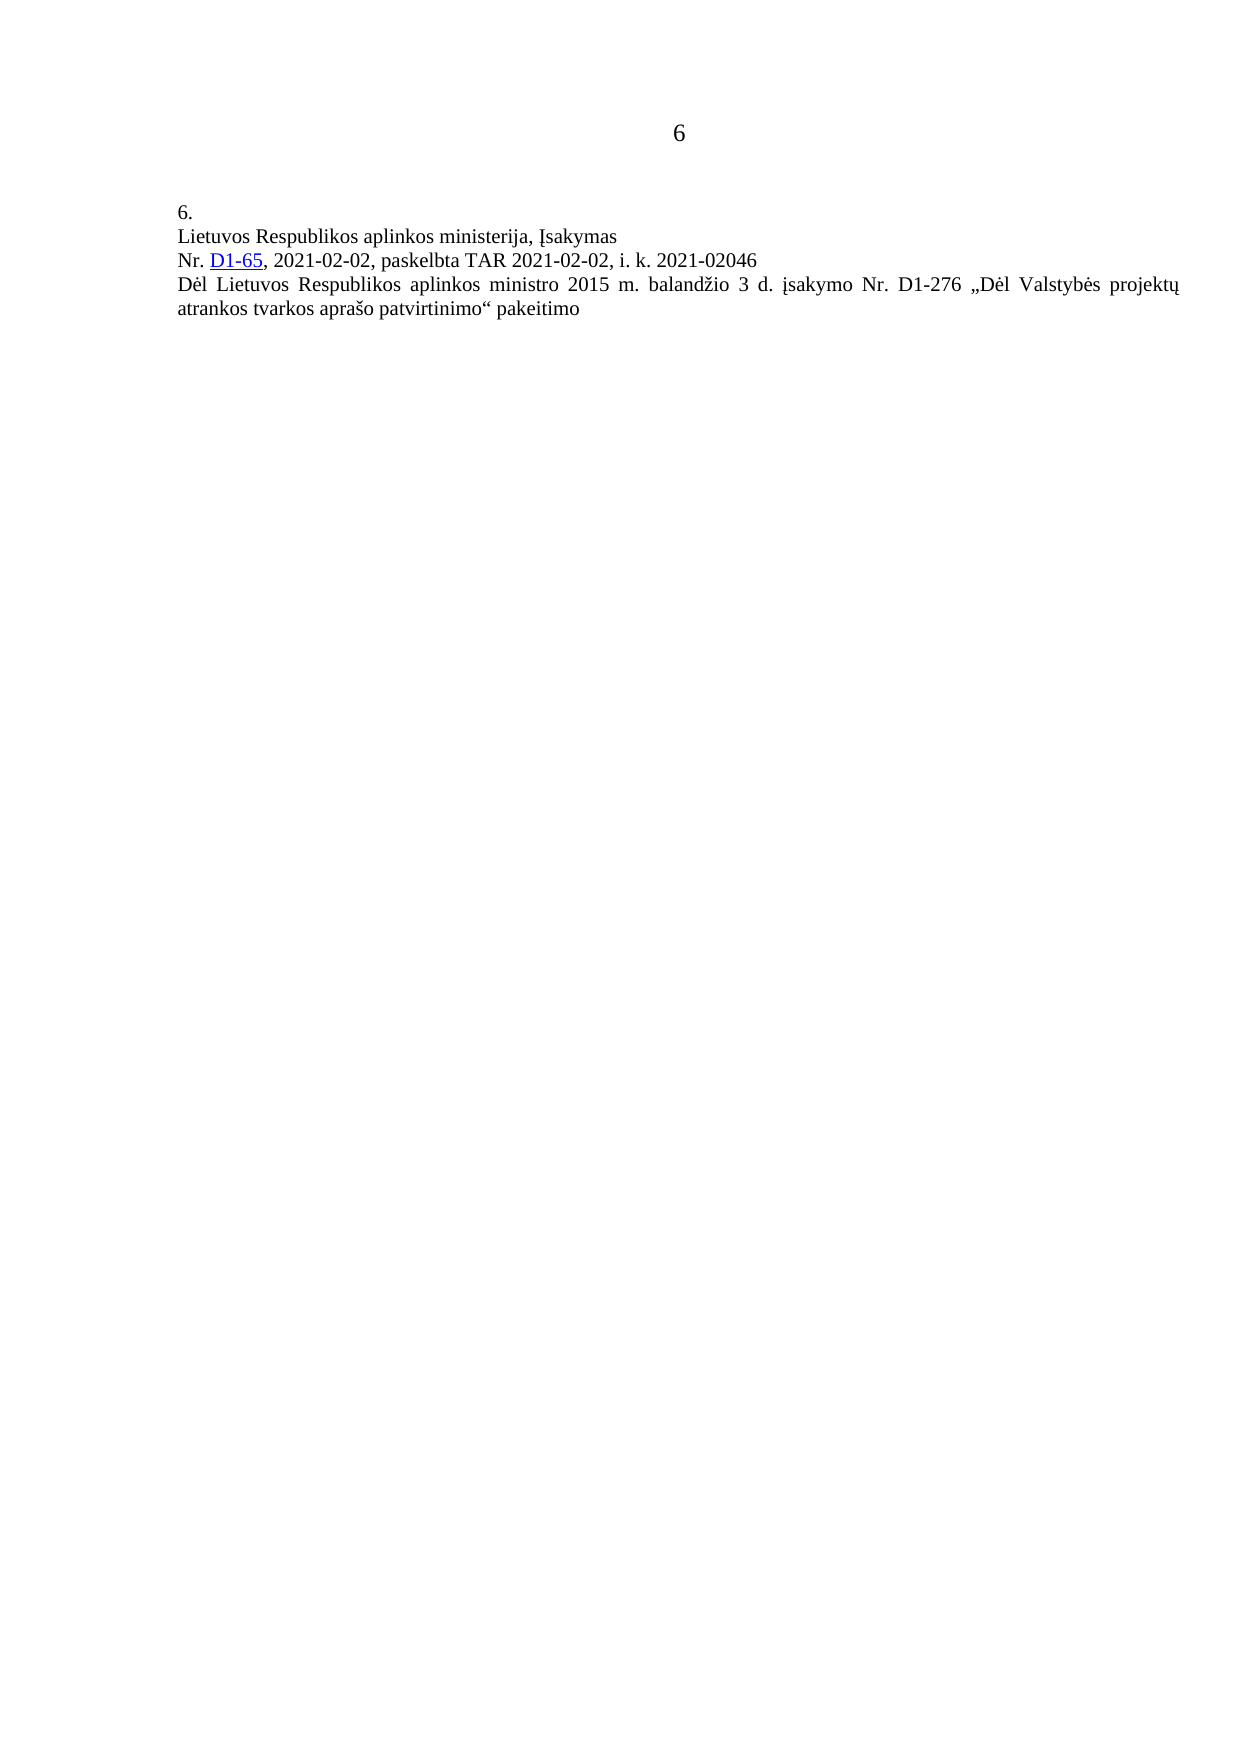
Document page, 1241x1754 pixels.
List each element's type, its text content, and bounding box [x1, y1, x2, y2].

text Nr. D1-65, 2021-02-02, paskelbta TAR 2021-02-02, i. k. 2021-02046 [177, 248, 1181, 272]
text 6. [177, 200, 1181, 224]
text Dėl Lietuvos Respublikos aplinkos ministro 2015 m. balandžio 3 d. įsakymo Nr. D1-276 „Dėl Valstybės projektų atrankos tvarkos aprašo patvirtinimo“ pakeitimo [177, 272, 1181, 320]
text Lietuvos Respublikos aplinkos ministerija, Įsakymas [177, 224, 1181, 248]
